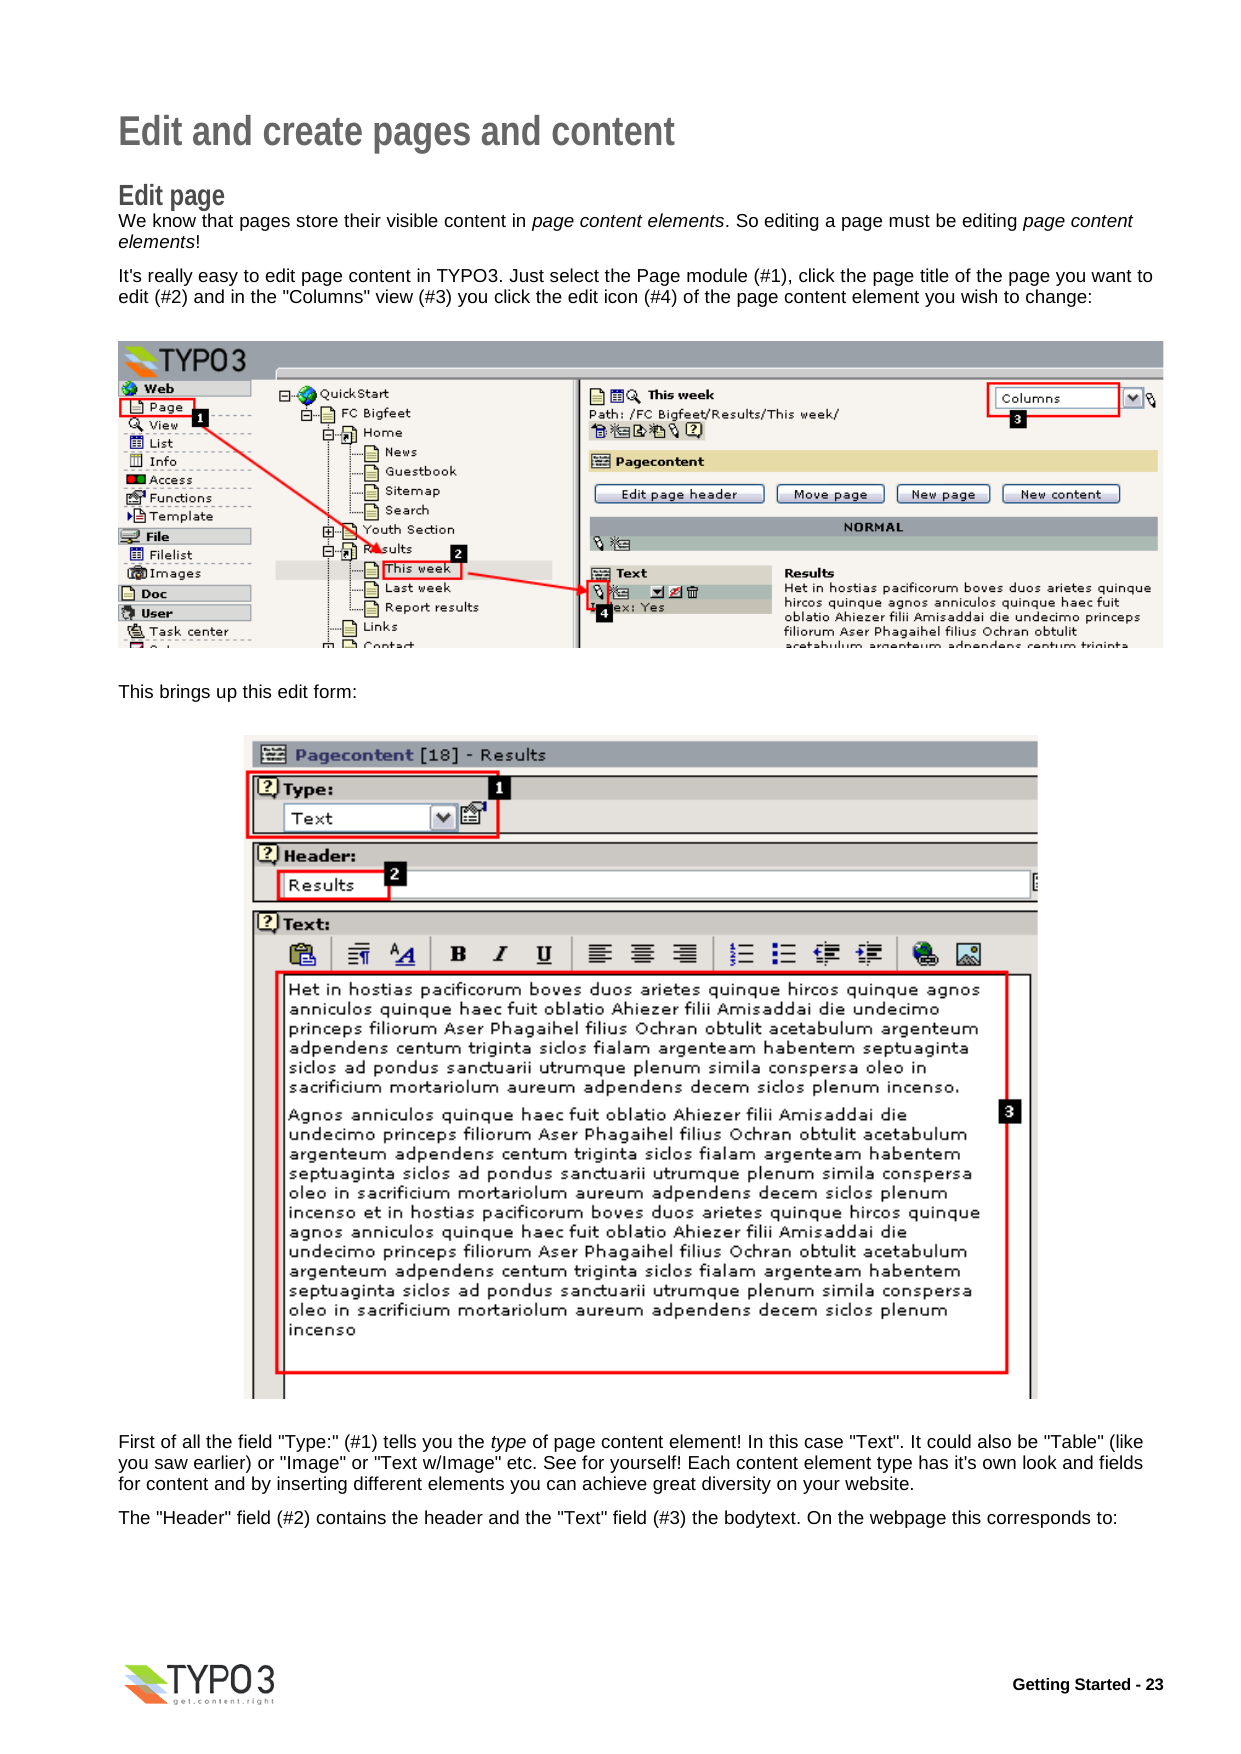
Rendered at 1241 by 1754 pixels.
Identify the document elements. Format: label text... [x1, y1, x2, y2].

subtitle Edit and create pages and content [118, 106, 1163, 154]
picture [119, 1659, 280, 1710]
text The "Header" field (#2) contains the header and the "Text" field (#3) the bodytext. On the webpage this corresponds to: [118, 1507, 1163, 1528]
text We know that pages store their visible content in page content elements. So editing a page must be editing page content elements! [118, 211, 1163, 253]
subtitle Edit page [118, 178, 1163, 211]
text This brings up this edit form: [118, 681, 1163, 702]
picture [118, 341, 1164, 648]
text It's really easy to edit page content in TYPO3. Just select the Page module (#1), click the page title of the page you want to edit (#2) and in the "Columns" view (#3) you click the edit icon (#4) of the page content element you wish to change: [118, 266, 1163, 308]
text First of all the field "Type:" (#1) tells you the type of page content element! In this case "Text". It could also be "Table" (like you saw earlier) or "Image" or "Text w/Image" etc. See for yourself! Each content element type has it's own look and fields for content and by inserting different elements you can achieve great diversity on your website. [118, 1432, 1163, 1495]
picture [243, 735, 1038, 1399]
